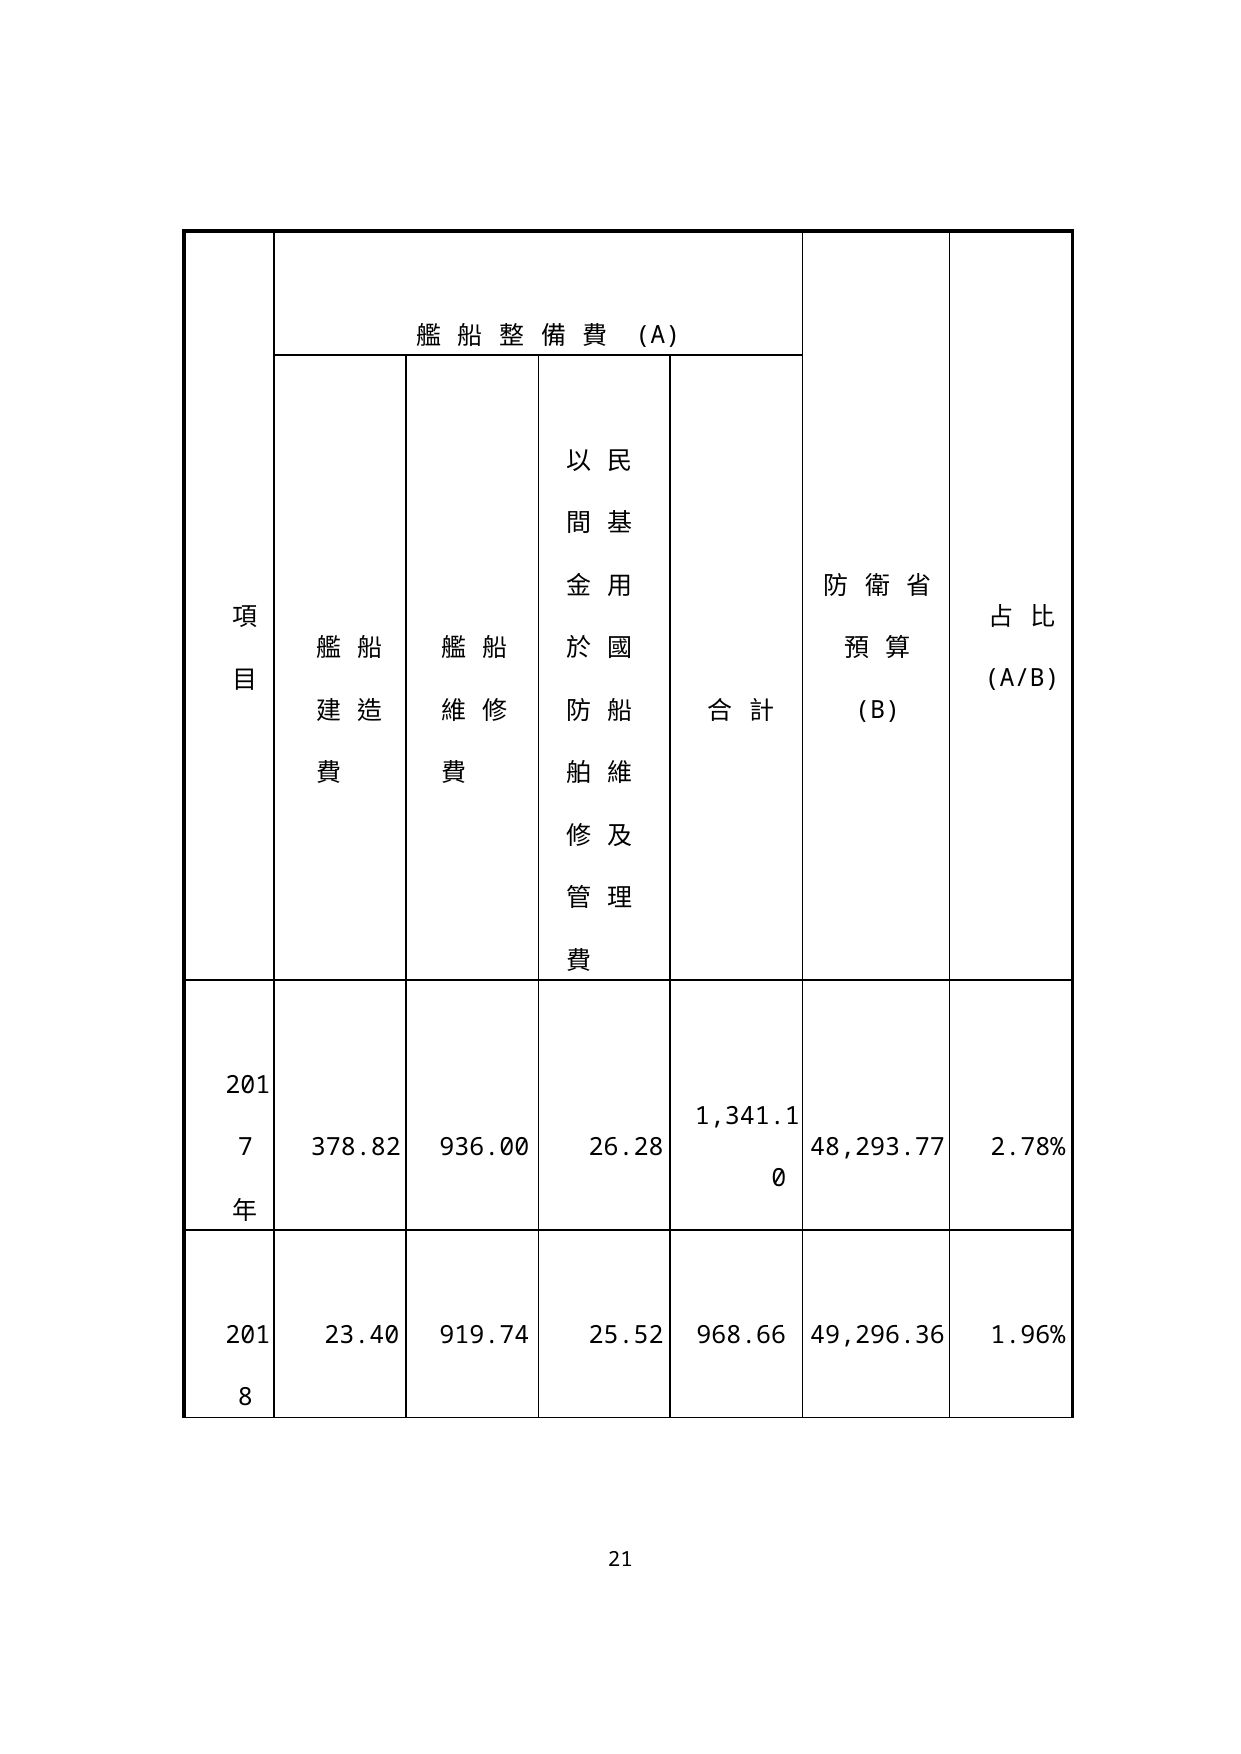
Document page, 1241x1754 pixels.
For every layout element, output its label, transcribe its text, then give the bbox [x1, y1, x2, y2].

table_cell 艦船維修費 [407, 356, 538, 979]
table_cell 936.00 [407, 981, 538, 1229]
table_cell 23.40 [275, 1231, 405, 1417]
table_header 艦船整備費(A) [275, 233, 802, 354]
table_cell 合計 [671, 356, 802, 979]
table_cell 378.82 [275, 981, 405, 1229]
table_cell 48,293.77 [803, 981, 949, 1229]
table_cell 艦船建造費 [275, 356, 405, 979]
table_cell 25.52 [539, 1231, 669, 1417]
table_cell 49,296.36 [803, 1231, 949, 1417]
table_header 項目 [186, 233, 273, 979]
table_cell 以民間基金用於國防船舶維修及管理費 [539, 356, 669, 979]
table_header 占比(A/B) [950, 233, 1071, 979]
table_cell 968.66 [671, 1231, 802, 1417]
table_cell 2018 [186, 1231, 273, 1417]
table_cell 26.28 [539, 981, 669, 1229]
table_cell 1,341.10 [671, 981, 802, 1229]
table_cell 2.78% [950, 981, 1071, 1229]
table_cell 1.96% [950, 1231, 1071, 1417]
table_header 防衛省預算 (B) [803, 233, 949, 979]
table_cell 2017年 [186, 981, 273, 1229]
table_cell 919.74 [407, 1231, 538, 1417]
